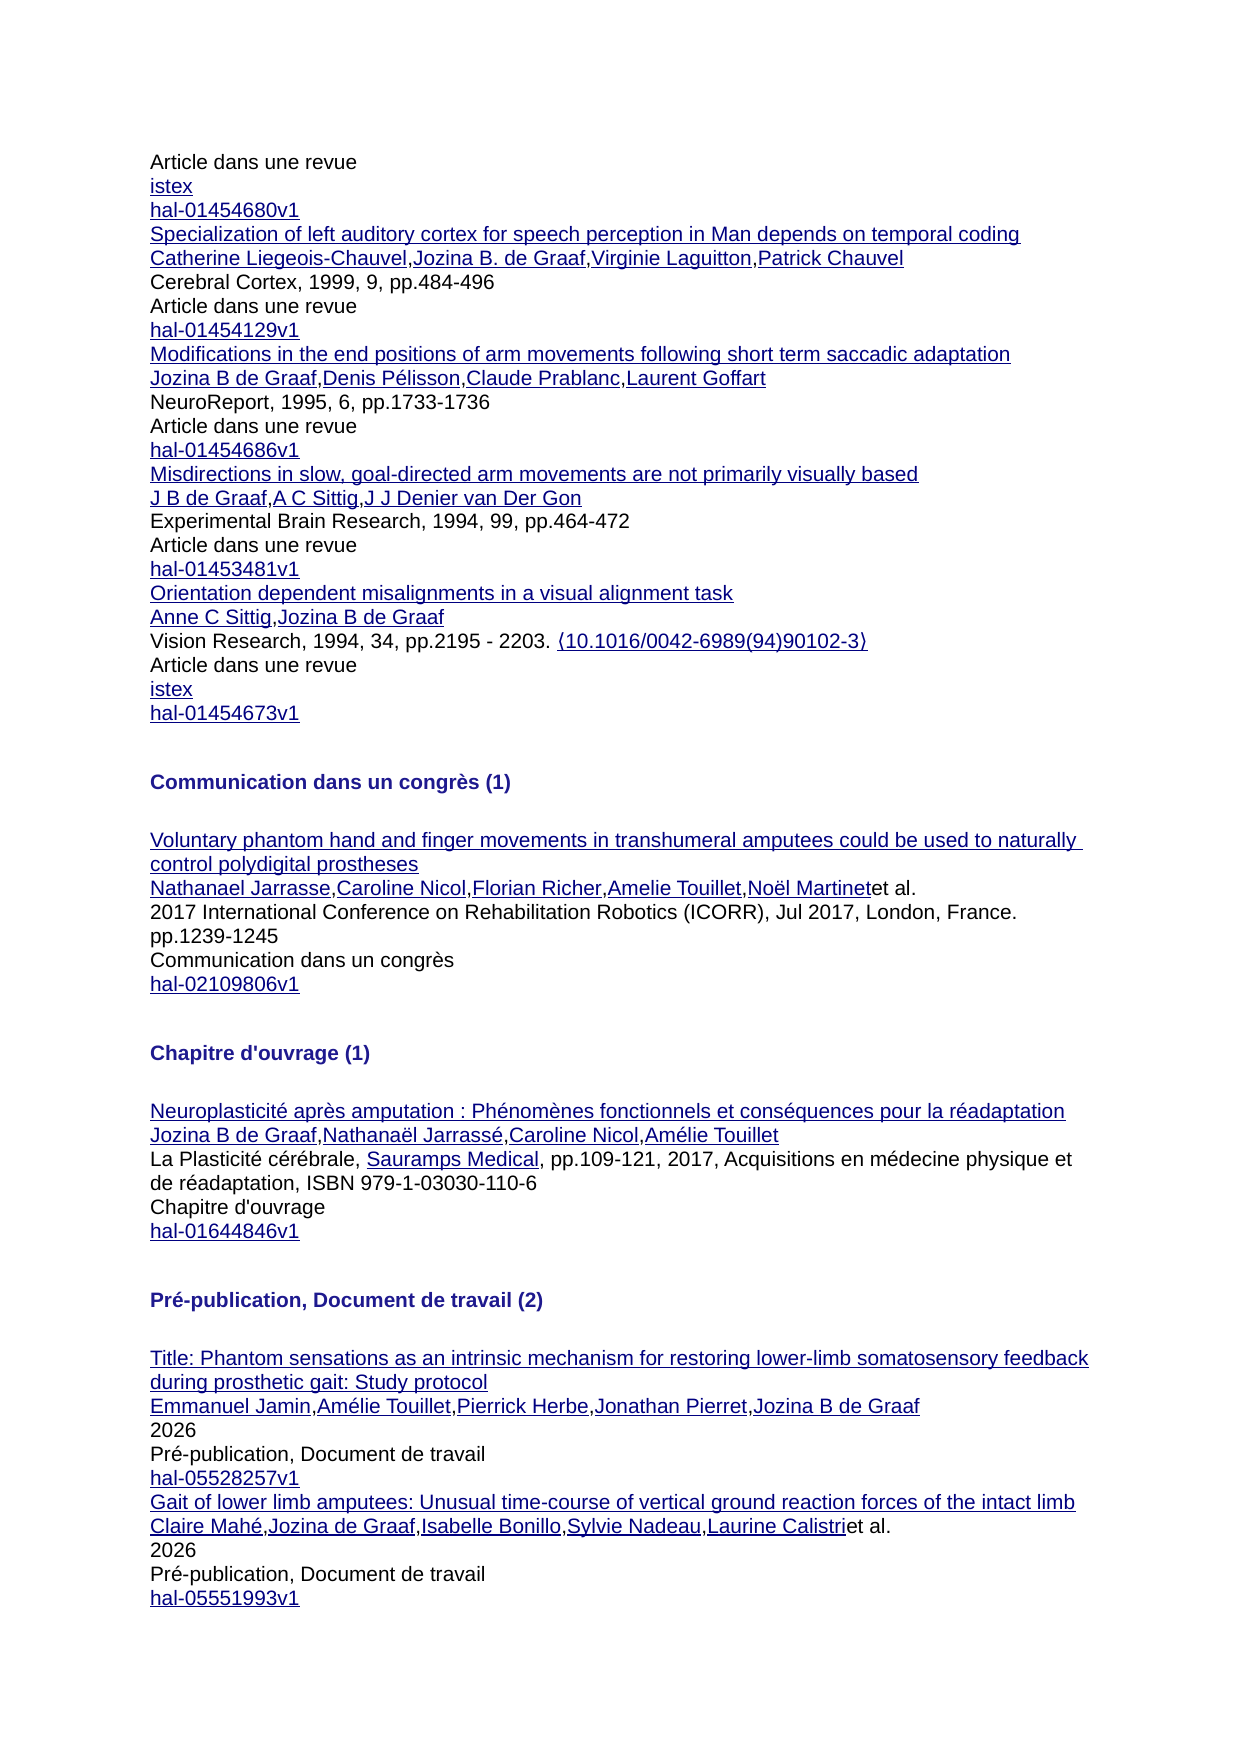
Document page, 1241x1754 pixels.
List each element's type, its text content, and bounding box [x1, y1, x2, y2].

table_header Voluntary phantom hand and finger movements in transhumeral amputees could be used to naturally control polydigital prostheses Nathanael Jarrasse,Caroline Nicol,Florian Richer,Amelie Touillet,Noël Martinetet al. 2017 International Conference on Rehabilitation Robotics (ICORR), Jul 2017, London, France. pp.1239-1245 Communication dans un congrès hal-02109806v1 [150, 828, 1090, 996]
subtitle Chapitre d'ouvrage (1) [150, 1041, 1090, 1064]
table_header Neuroplasticité après amputation : Phénomènes fonctionnels et conséquences pour la réadaptation Jozina B de Graaf,Nathanaël Jarrassé,Caroline Nicol,Amélie Touillet La Plasticité cérébrale, Sauramps Medical, pp.109-121, 2017, Acquisitions en médecine physique et de réadaptation, ISBN 979-1-03030-110-6 Chapitre d'ouvrage hal-01644846v1 [150, 1099, 1090, 1243]
table_cell Specialization of left auditory cortex for speech perception in Man depends on temporal coding Catherine Liegeois-Chauvel,Jozina B. de Graaf,Virginie Laguitton,Patrick Chauvel Cerebral Cortex, 1999, 9, pp.484-496 Article dans une revue hal-01454129v1 [150, 222, 1090, 342]
subtitle Pré-publication, Document de travail (2) [150, 1287, 1090, 1311]
table_cell Orientation dependent misalignments in a visual alignment task Anne C Sittig,Jozina B de Graaf Vision Research, 1994, 34, pp.2195 - 2203. ⟨10.1016/0042-6989(94)90102-3⟩ Article dans une revue istex hal-01454673v1 [150, 581, 1090, 725]
table_cell Article dans une revue istex hal-01454680v1 [150, 150, 1090, 222]
table_cell Modifications in the end positions of arm movements following short term saccadic adaptation Jozina B de Graaf,Denis Pélisson,Claude Prablanc,Laurent Goffart NeuroReport, 1995, 6, pp.1733-1736 Article dans une revue hal-01454686v1 [150, 342, 1090, 461]
table_header Title: Phantom sensations as an intrinsic mechanism for restoring lower-limb somatosensory feedback during prosthetic gait: Study protocol Emmanuel Jamin,Amélie Touillet,Pierrick Herbe,Jonathan Pierret,Jozina B de Graaf 2026 Pré-publication, Document de travail hal-05528257v1 [150, 1346, 1090, 1489]
subtitle Communication dans un congrès (1) [150, 770, 1090, 794]
table_cell Gait of lower limb amputees: Unusual time-course of vertical ground reaction forces of the intact limb Claire Mahé,Jozina de Graaf,Isabelle Bonillo,Sylvie Nadeau,Laurine Calistriet al. 2026 Pré-publication, Document de travail hal-05551993v1 [150, 1490, 1090, 1609]
table_cell Misdirections in slow, goal-directed arm movements are not primarily visually based J B de Graaf,A C Sittig,J J Denier van Der Gon Experimental Brain Research, 1994, 99, pp.464-472 Article dans une revue hal-01453481v1 [150, 461, 1090, 581]
